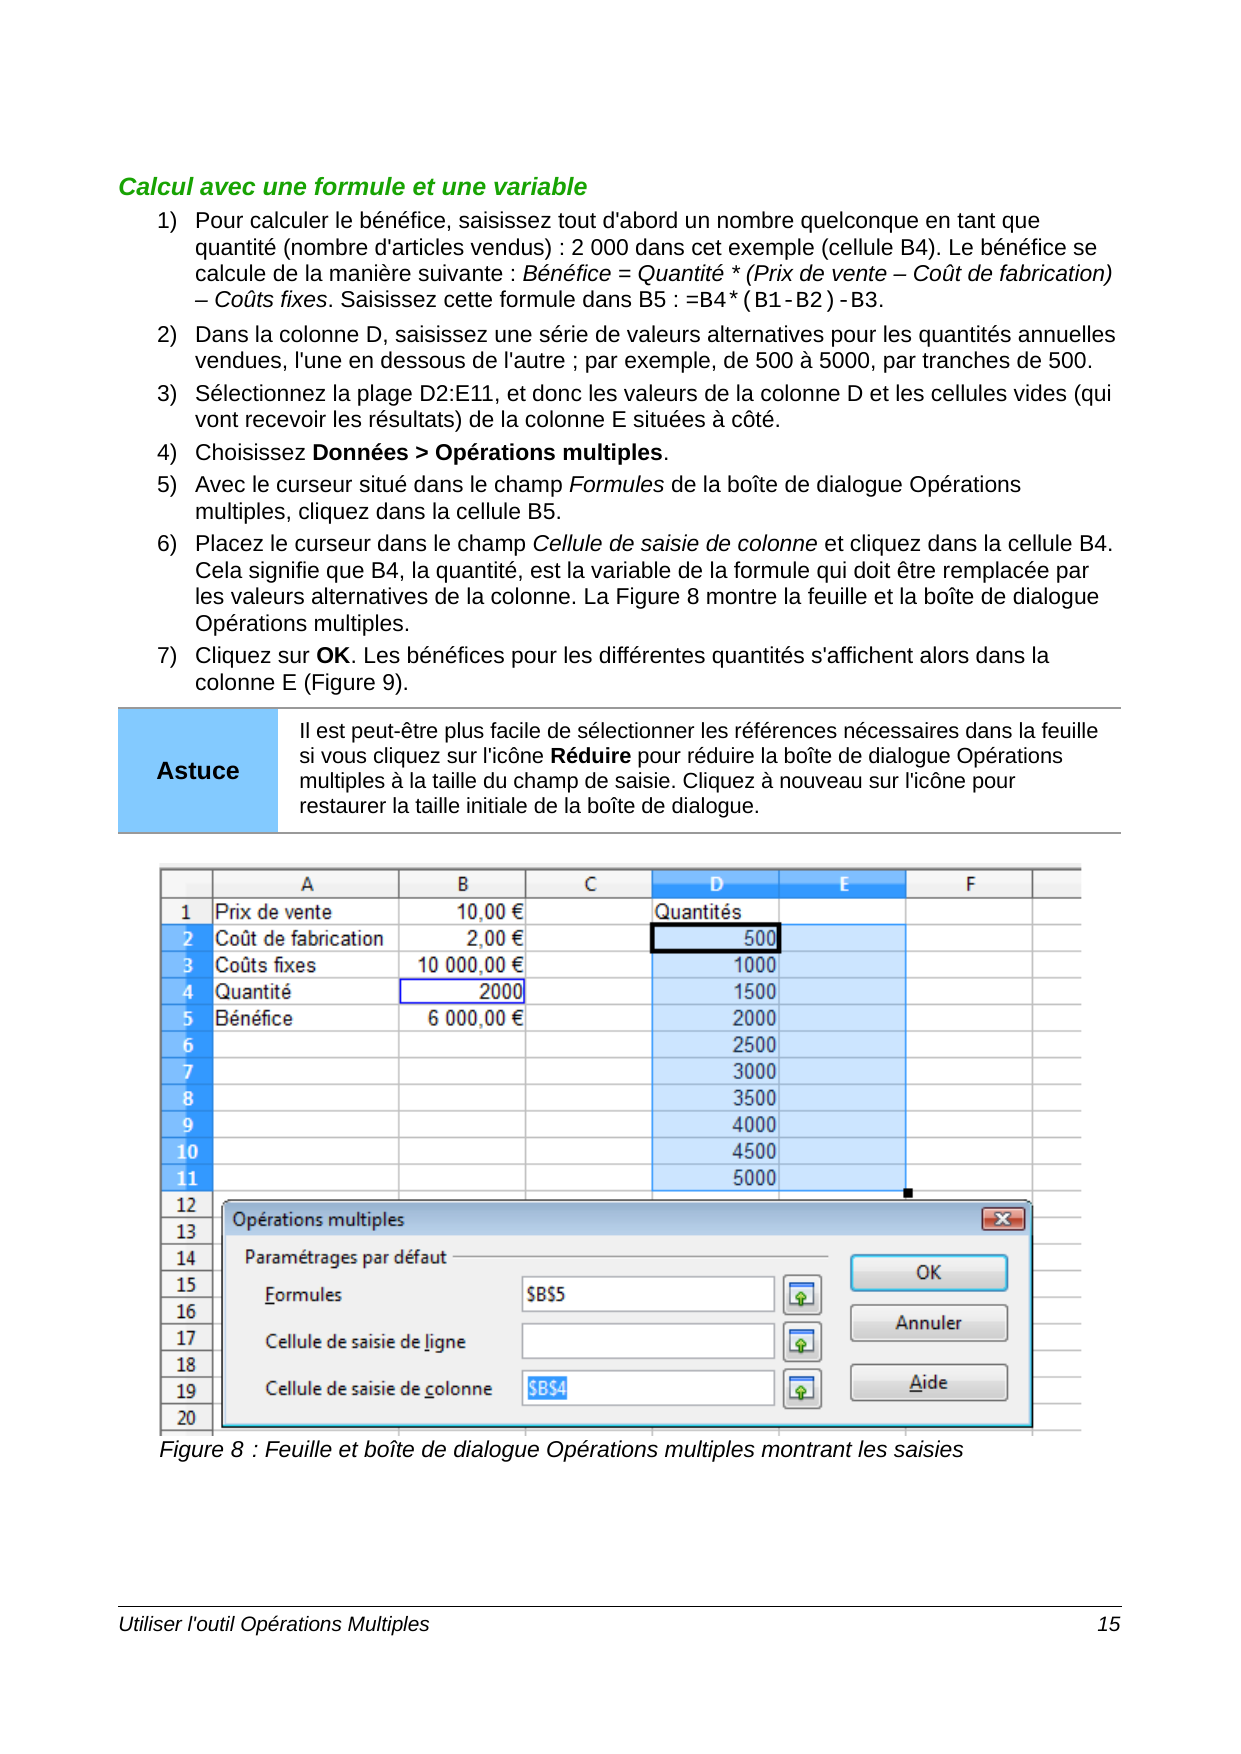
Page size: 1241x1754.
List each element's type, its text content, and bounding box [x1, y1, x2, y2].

list Dans la colonne D, saisissez une série de valeurs alternatives pour les quantités annuelles vendues, l'une en dessous de l'autre ; par exemple, de 500 à 5000, par tranches de 500. [177, 321, 1122, 374]
list Sélectionnez la plage D2:E11, et donc les valeurs de la colonne D et les cellules vides (qui vont recevoir les résultats) de la colonne E situées à côté. [177, 380, 1122, 433]
list Choisissez Données > Opérations multiples. [177, 439, 1122, 465]
picture [159, 863, 1082, 1436]
list Placez le curseur dans le champ Cellule de saisie de colonne et cliquez dans la cellule B4. Cela signifie que B4, la quantité, est la variable de la formule qui doit être remplacée par les valeurs alternatives de la colonne. La Figure 8 montre la feuille et la boîte de dialogue Opérations multiples. [177, 530, 1122, 636]
list Pour calculer le bénéfice, saisissez tout d'abord un nombre quelconque en tant que quantité (nombre d'articles vendus) : 2 000 dans cet exemple (cellule B4). Le bénéfice se calcule de la manière suivante : Bénéfice = Quantité * (Prix de vente – Coût de fabrication) – Coûts fixes. Saisissez cette formule dans B5 : =B4*(B1-B2)-B3. [177, 207, 1122, 315]
list Avec le curseur situé dans le champ Formules de la boîte de dialogue Opérations multiples, cliquez dans la cellule B5. [177, 471, 1122, 524]
subtitle Calcul avec une formule et une variable [118, 172, 1122, 201]
text Figure 8 : Feuille et boîte de dialogue Opérations multiples montrant les saisies [159, 1436, 1081, 1462]
table_header Astuce [118, 709, 278, 832]
table_header Il est peut-être plus facile de sélectionner les références nécessaires dans la feuille si vous cliquez sur l'icône Réduire pour réduire la boîte de dialogue Opérations multiples à la taille du champ de saisie. Cliquez à nouveau sur l'icône pour restaurer la taille initiale de la boîte de dialogue. [278, 709, 1121, 832]
list Cliquez sur OK. Les bénéfices pour les différentes quantités s'affichent alors dans la colonne E (Figure 9). [177, 642, 1122, 695]
